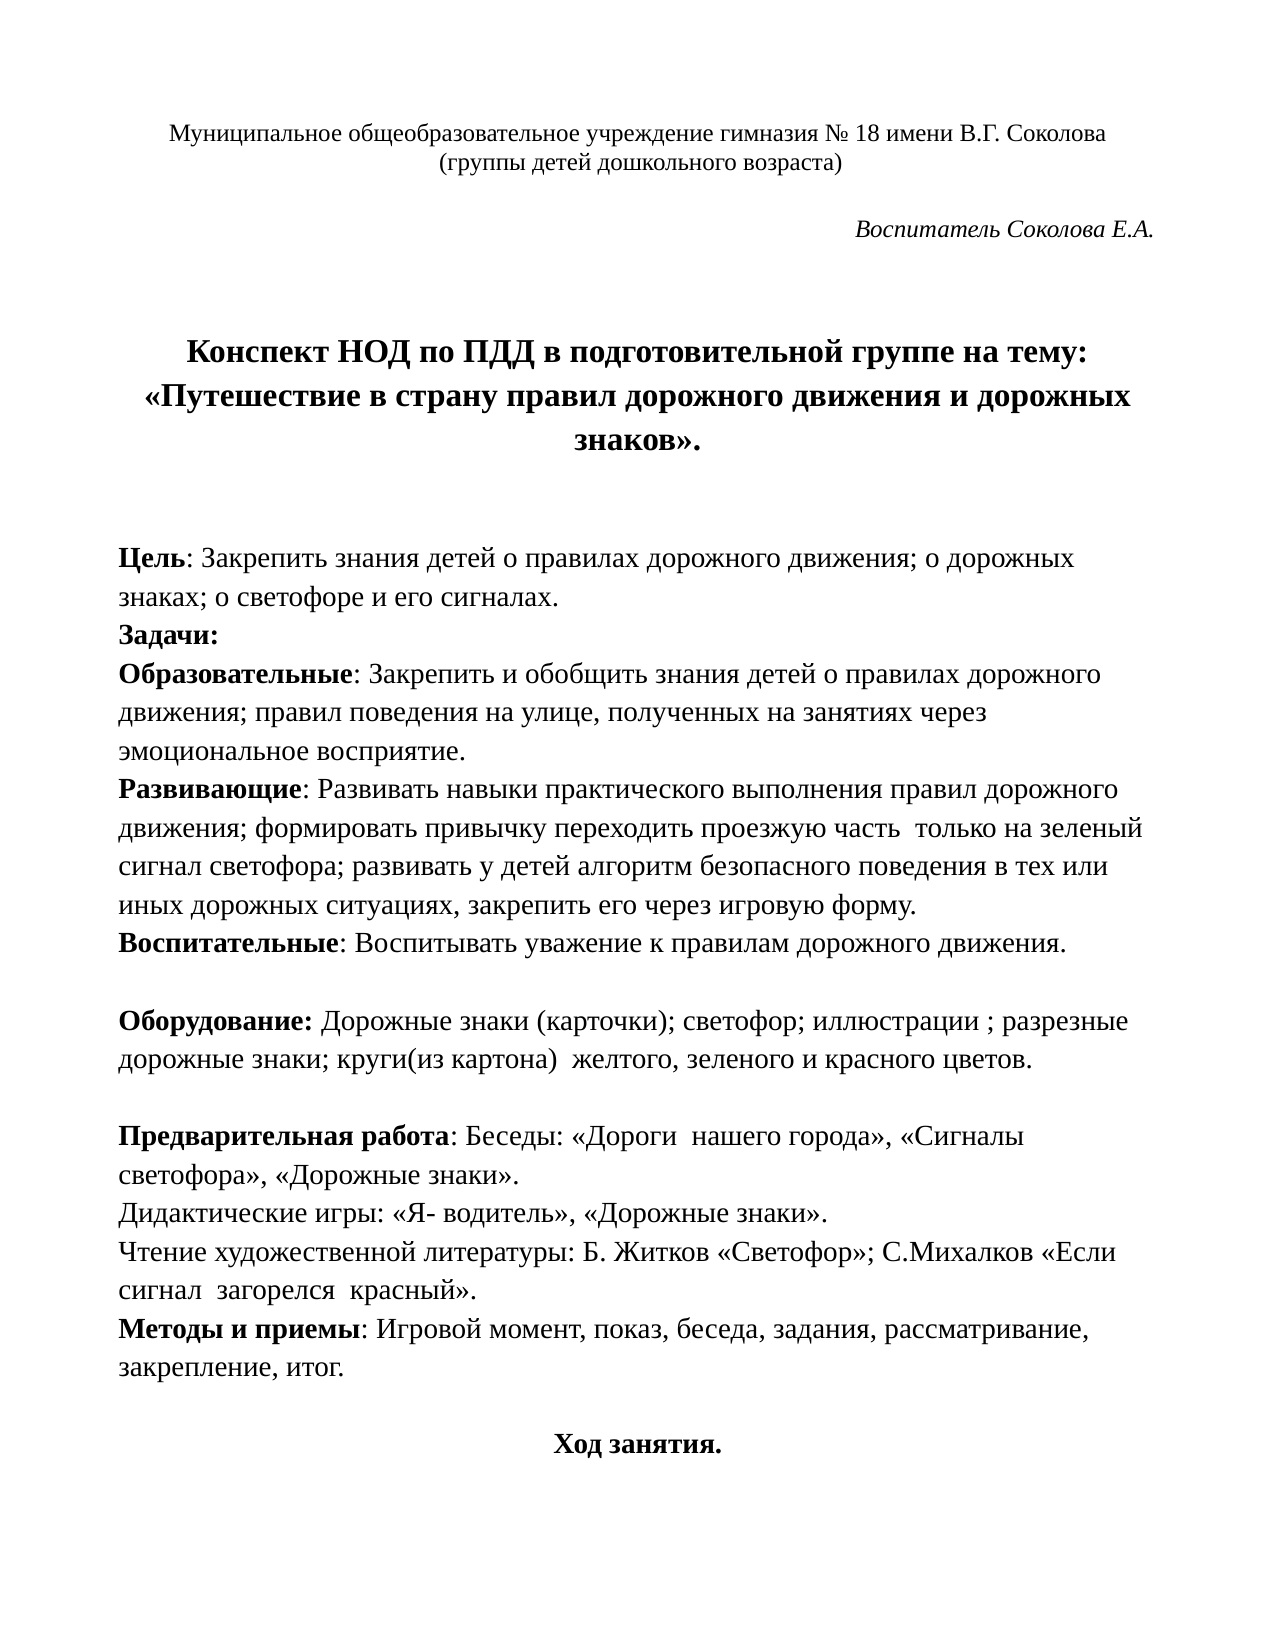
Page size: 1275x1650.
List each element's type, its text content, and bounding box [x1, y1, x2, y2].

text Методы и приемы: Игровой момент, показ, беседа, задания, рассматривание, закрепление, итог. [118, 1311, 1157, 1383]
text Предварительная работа: Беседы: «Дороги нашего города», «Сигналы светофора», «Дорожные знаки». [118, 1118, 1157, 1190]
text Воспитательные: Воспитывать уважение к правилам дорожного движения. [118, 926, 1157, 959]
text «Путешествие в страну правил дорожного движения и дорожных знаков». [118, 375, 1157, 457]
text Муниципальное общеобразовательное учреждение гимназия № 18 имени В.Г. Соколова [118, 118, 1157, 147]
text Задачи: [118, 617, 1157, 651]
text Чтение художественной литературы: Б. Житков «Светофор»; С.Михалков «Если сигнал загорелся красный». [118, 1234, 1157, 1306]
text Конспект НОД по ПДД в подготовительной группе на тему: [118, 331, 1157, 369]
text Образовательные: Закрепить и обобщить знания детей о правилах дорожного движения; правил поведения на улице, полученных на занятиях через эмоциональное восприятие. [118, 656, 1157, 766]
text Цель: Закрепить знания детей о правилах дорожного движения; о дорожных знаках; о светофоре и его сигналах. [118, 540, 1157, 612]
text Развивающие: Развивать навыки практического выполнения правил дорожного движения; формировать привычку переходить проезжую часть только на зеленый сигнал светофора; развивать у детей алгоритм безопасного поведения в тех или иных дорожных ситуациях, закрепить его через игровую форму. [118, 771, 1157, 921]
text Воспитатель Соколова Е.А. [118, 214, 1157, 243]
text Ход занятия. [118, 1427, 1157, 1460]
text (группы детей дошкольного возраста) [118, 147, 1157, 176]
text Оборудование: Дорожные знаки (карточки); светофор; иллюстрации ; разрезные дорожные знаки; круги(из картона) желтого, зеленого и красного цветов. [118, 1003, 1157, 1075]
text Дидактические игры: «Я- водитель», «Дорожные знаки». [118, 1195, 1157, 1229]
